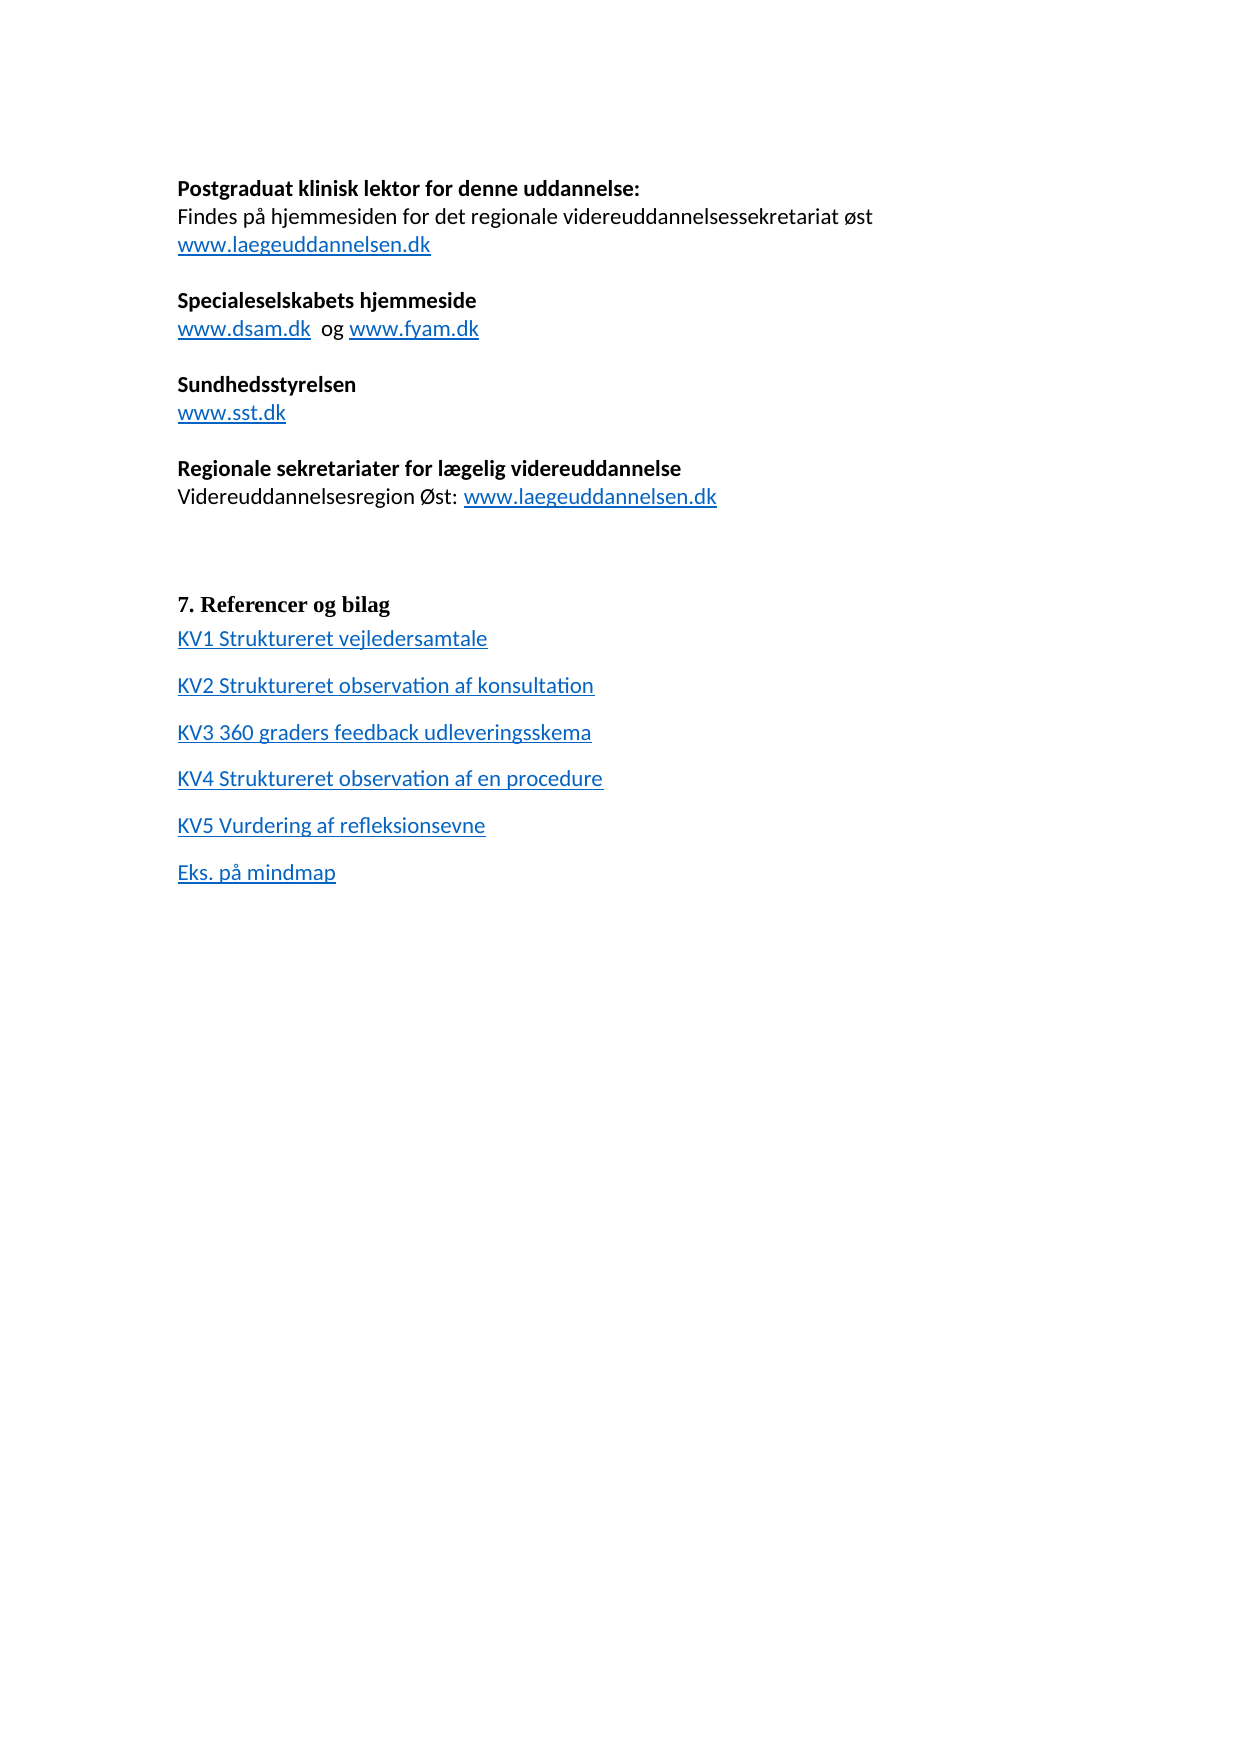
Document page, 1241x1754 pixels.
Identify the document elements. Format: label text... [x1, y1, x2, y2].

text KV1 Struktureret vejledersamtale [177, 624, 1063, 652]
text Regionale sekretariater for lægelig videreuddannelse [177, 454, 1063, 482]
text Postgraduat klinisk lektor for denne uddannelse: [177, 174, 1063, 202]
text Eks. på mindmap [177, 858, 1063, 886]
text KV5 Vurdering af refleksionsevne [177, 811, 1063, 839]
text www.dsam.dk og www.fyam.dk [177, 314, 1063, 342]
text www.sst.dk [177, 398, 1063, 426]
text KV4 Struktureret observation af en procedure [177, 764, 1063, 792]
subtitle 7. Referencer og bilag [177, 591, 1063, 618]
text Specialeselskabets hjemmeside [177, 286, 1063, 314]
text KV3 360 graders feedback udleveringsskema [177, 718, 1063, 746]
text Videreuddannelsesregion Øst: www.laegeuddannelsen.dk [177, 482, 1063, 510]
text KV2 Struktureret observation af konsultation [177, 671, 1063, 699]
text Sundhedsstyrelsen [177, 370, 1063, 398]
text Findes på hjemmesiden for det regionale videreuddannelsessekretariat øst www.laegeuddannelsen.dk [177, 202, 1063, 258]
